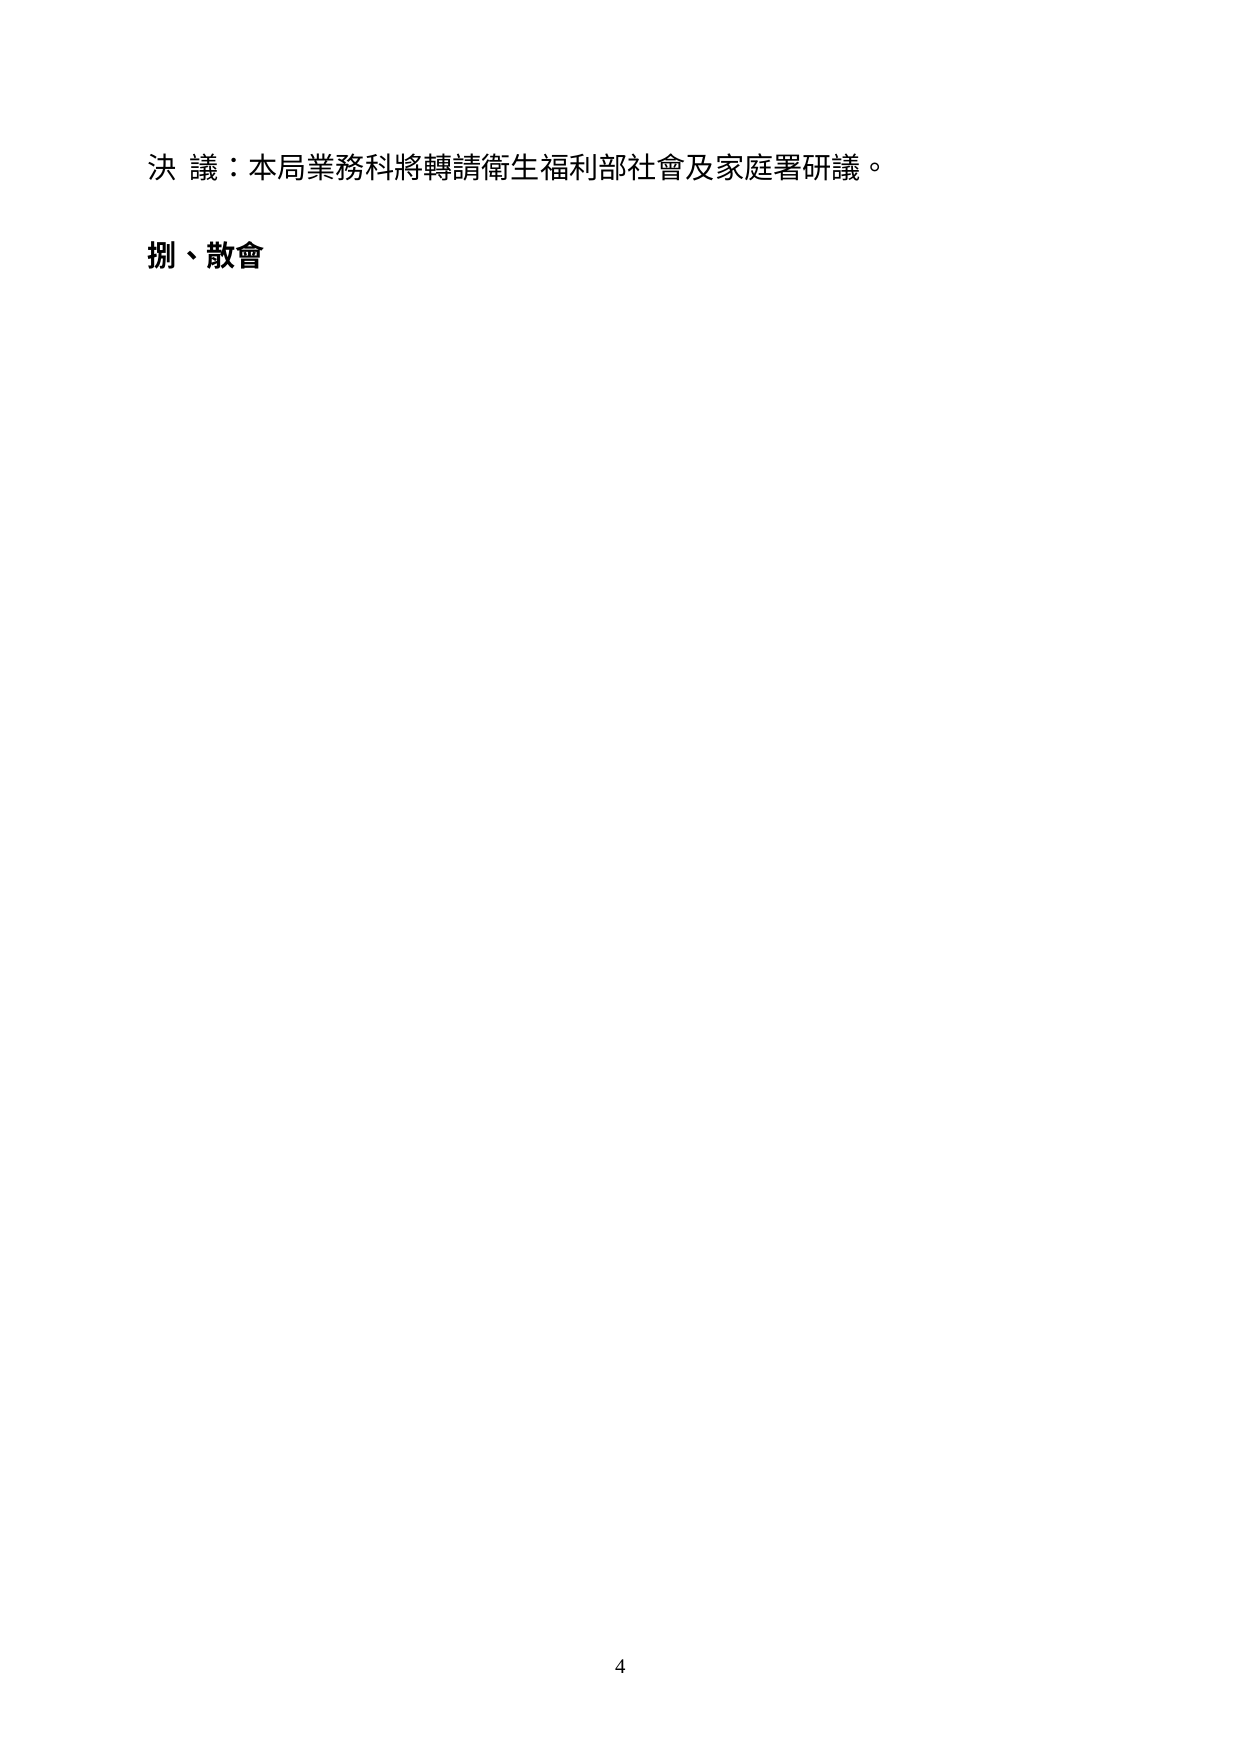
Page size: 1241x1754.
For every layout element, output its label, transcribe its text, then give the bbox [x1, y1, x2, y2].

text 捌、散會 [148, 233, 1092, 275]
text 決 議：本局業務科將轉請衛生福利部社會及家庭署研議。 [148, 136, 1092, 186]
